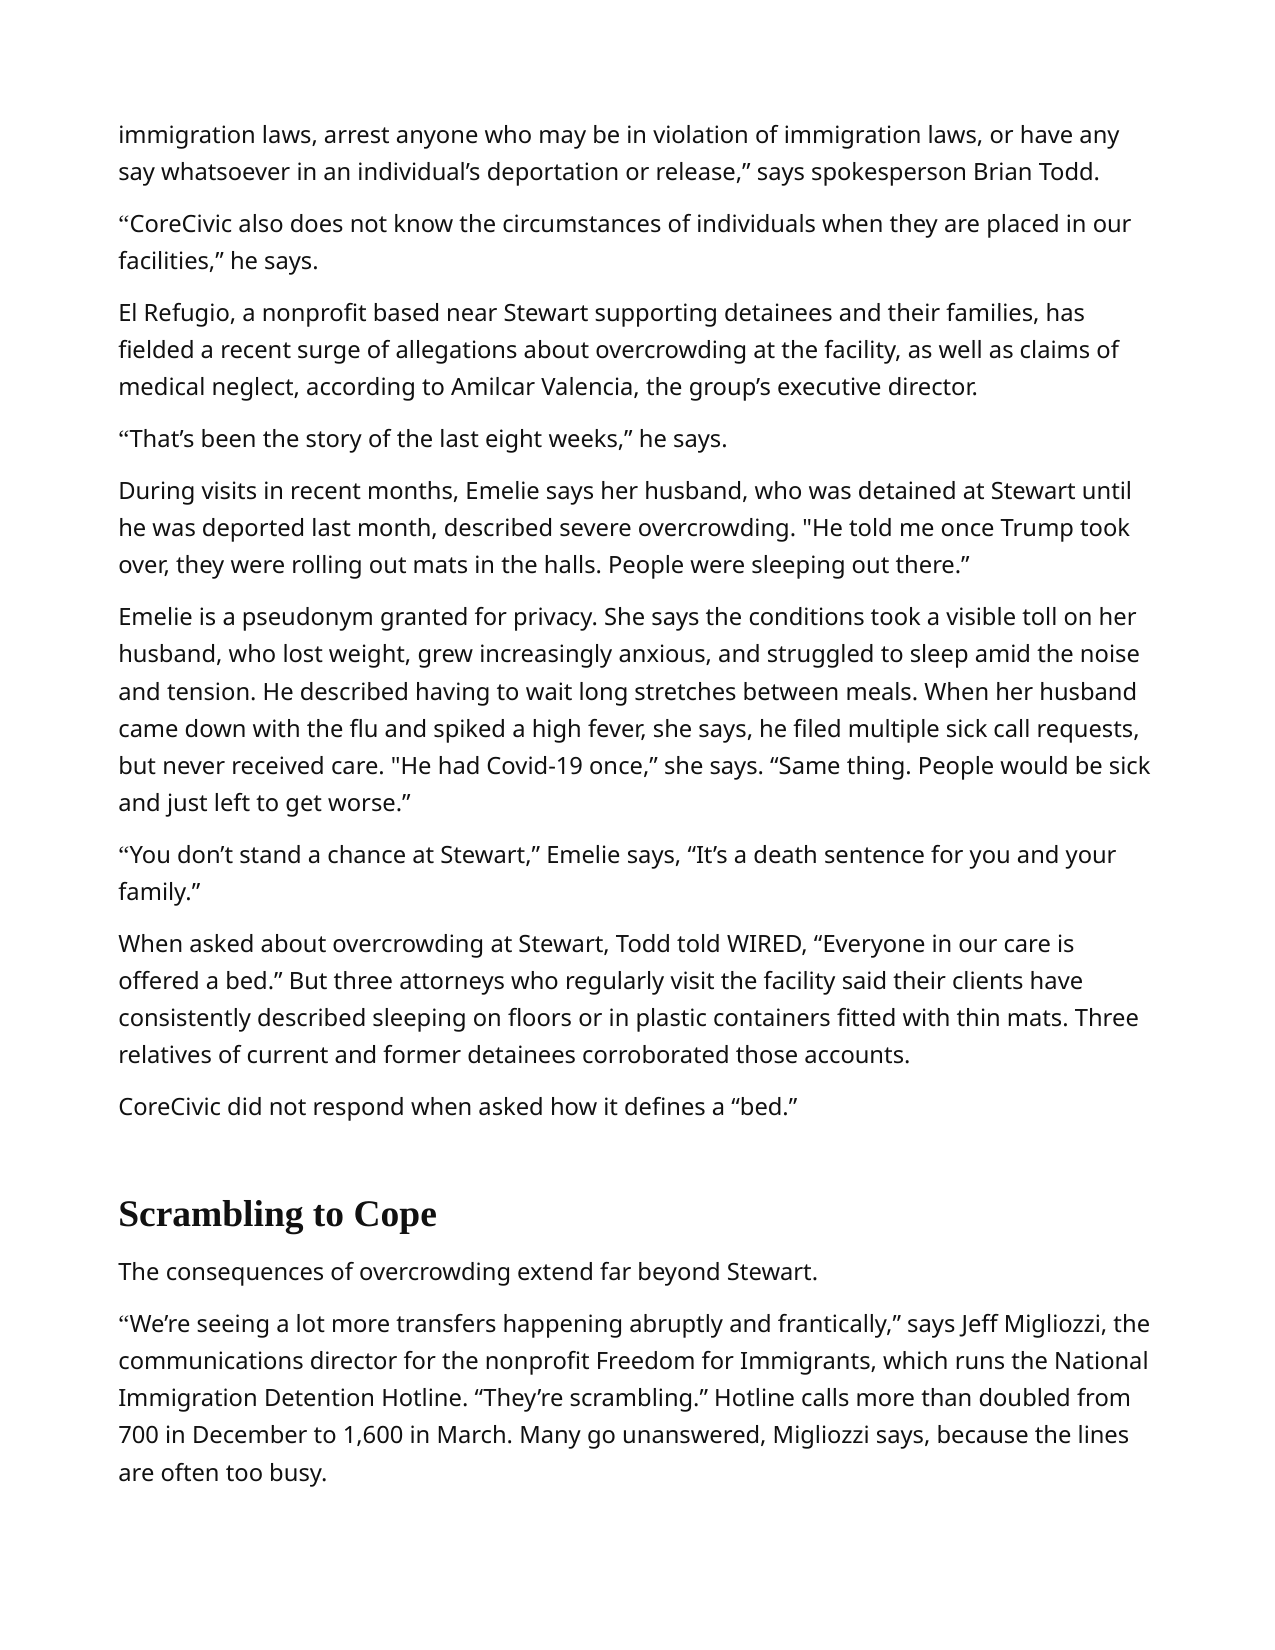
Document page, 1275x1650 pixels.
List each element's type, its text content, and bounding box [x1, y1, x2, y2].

text El Refugio, a nonprofit based near Stewart supporting detainees and their families, has fielded a recent surge of allegations about overcrowding at the facility, as well as claims of medical neglect, according to Amilcar Valencia, the group’s executive director. [118, 296, 1157, 403]
text “You don’t stand a chance at Stewart,” Emelie says, “It’s a death sentence for you and your family.” [118, 838, 1157, 907]
text “We’re seeing a lot more transfers happening abruptly and frantically,” says Jeff Migliozzi, the communications director for the nonprofit Freedom for Immigrants, which runs the National Immigration Detention Hotline. “They’re scrambling.” Hotline calls more than doubled from 700 in December to 1,600 in March. Many go unanswered, Migliozzi says, because the lines are often too busy. [118, 1307, 1157, 1488]
text immigration laws, arrest anyone who may be in violation of immigration laws, or have any say whatsoever in an individual’s deportation or release,” says spokesperson Brian Todd. [118, 118, 1157, 188]
text “That’s been the story of the last eight weeks,” he says. [118, 422, 1157, 454]
text Emelie is a pseudonym granted for privacy. She says the conditions took a visible toll on her husband, who lost weight, grew increasingly anxious, and struggled to sleep amid the noise and tension. He described having to wait long stretches between meals. When her husband came down with the flu and spiked a high fever, she says, he filed multiple sick call requests, but never received care. "He had Covid-19 once,” she says. “Same thing. People would be sick and just left to get worse.” [118, 600, 1157, 818]
text “CoreCivic also does not know the circumstances of individuals when they are placed in our facilities,” he says. [118, 207, 1157, 277]
text When asked about overcrowding at Stewart, Todd told WIRED, “Everyone in our care is offered a bed.” But three attorneys who regularly visit the facility said their clients have consistently described sleeping on floors or in plastic containers fitted with thin mats. Three relatives of current and former detainees corroborated those accounts. [118, 927, 1157, 1071]
text CoreCivic did not respond when asked how it defines a “bed.” [118, 1090, 1157, 1122]
text During visits in recent months, Emelie says her husband, who was detained at Stewart until he was deported last month, described severe overcrowding. "He told me once Trump took over, they were rolling out mats in the halls. People were sleeping out there.” [118, 474, 1157, 581]
text The consequences of overcrowding extend far beyond Stewart. [118, 1255, 1157, 1287]
subtitle Scrambling to Cope [118, 1192, 1157, 1235]
